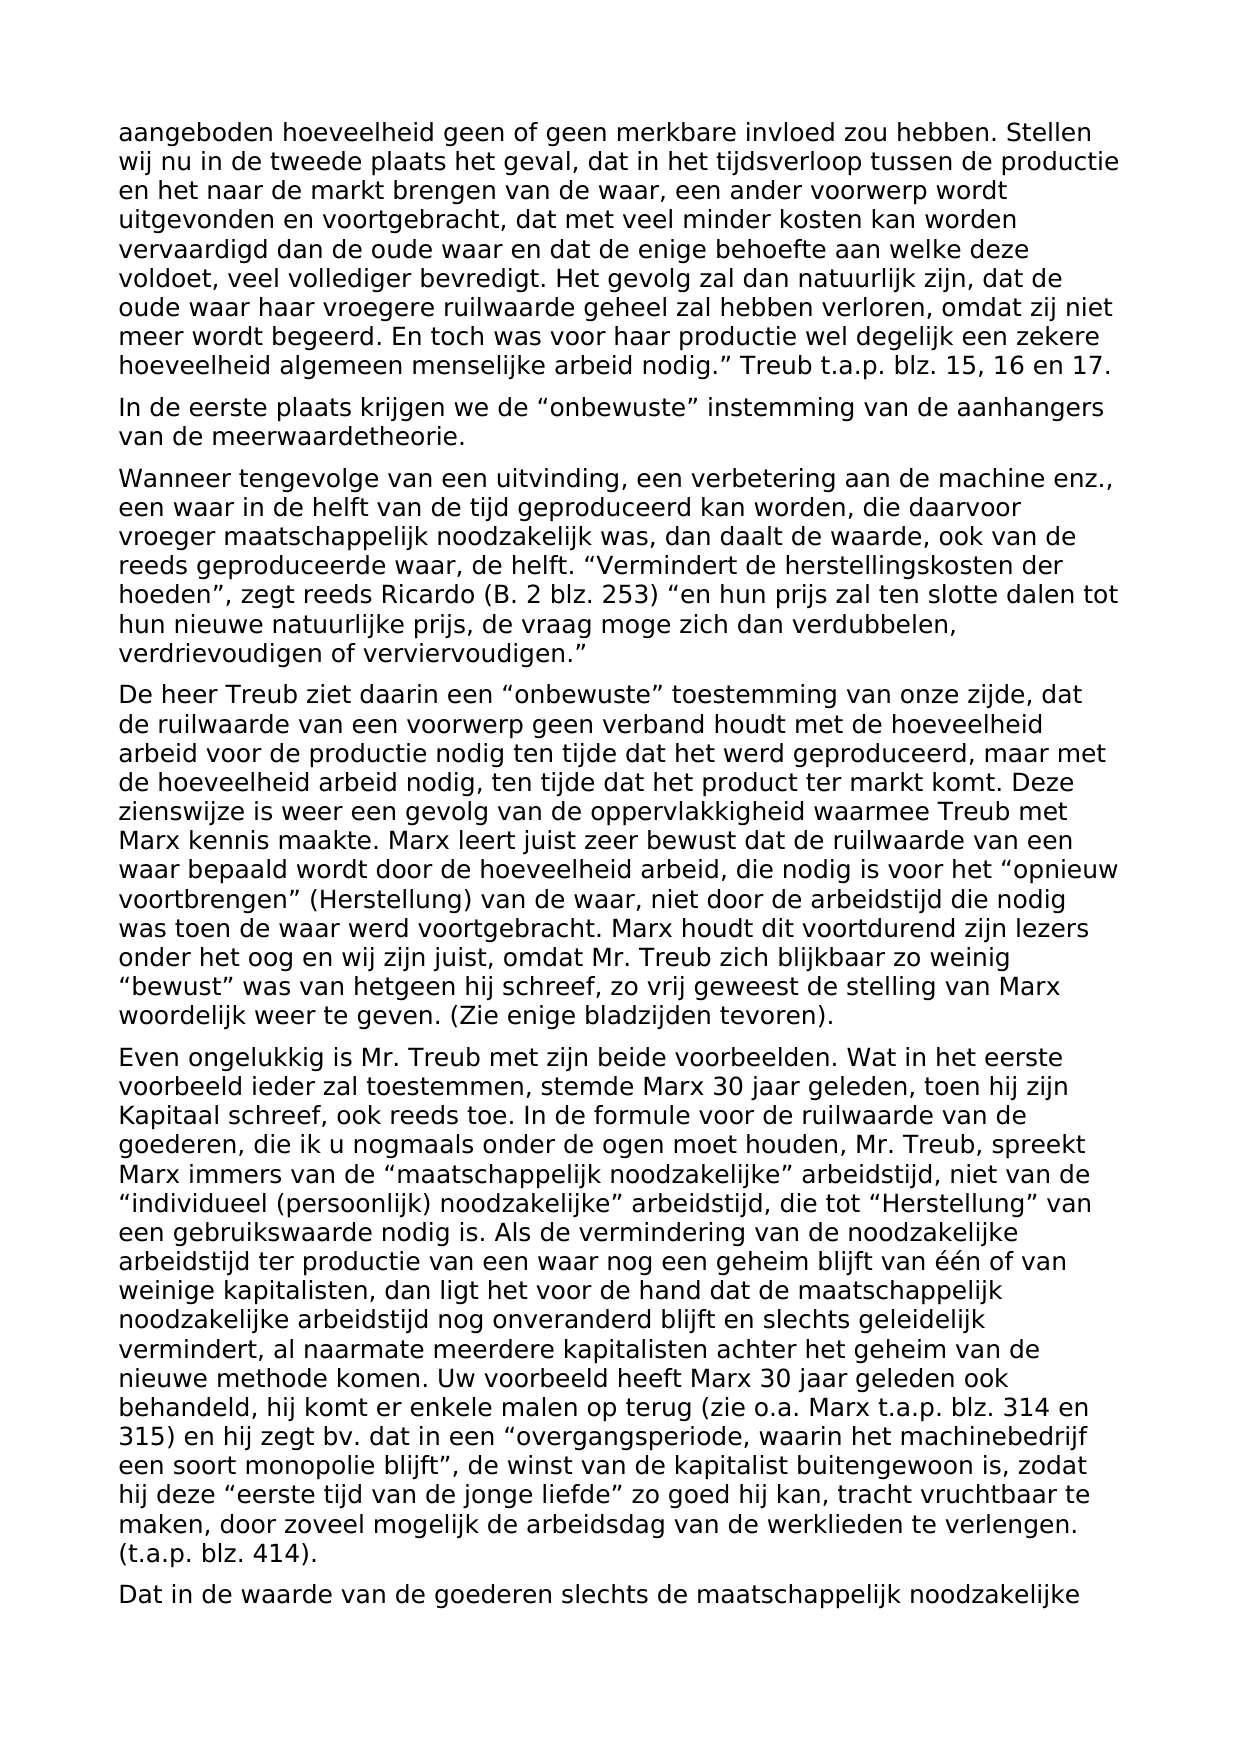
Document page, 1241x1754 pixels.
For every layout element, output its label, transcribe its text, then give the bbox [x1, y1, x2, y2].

text Wanneer tengevolge van een uitvinding, een verbetering aan de machine enz., een waar in de helft van de tijd geproduceerd kan worden, die daarvoor vroeger maatschappelijk noodzakelijk was, dan daalt de waarde, ook van de reeds geproduceerde waar, de helft. “Vermindert de herstellingskosten der hoeden”, zegt reeds Ricardo (B. 2 blz. 253) “en hun prijs zal ten slotte dalen tot hun nieuwe natuurlijke prijs, de vraag moge zich dan verdubbelen, verdrievoudigen of verviervoudigen.” [118, 464, 1122, 668]
text Even ongelukkig is Mr. Treub met zijn beide voorbeelden. Wat in het eerste voorbeeld ieder zal toestemmen, stemde Marx 30 jaar geleden, toen hij zijn Kapitaal schreef, ook reeds toe. In de formule voor de ruilwaarde van de goederen, die ik u nogmaals onder de ogen moet houden, Mr. Treub, spreekt Marx immers van de “maatschappelijk noodzakelijke” arbeidstijd, niet van de “individueel (persoonlijk) noodzakelijke” arbeidstijd, die tot “Herstellung” van een gebruikswaarde nodig is. Als de vermindering van de noodzakelijke arbeidstijd ter productie van een waar nog een geheim blijft van één of van weinige kapitalisten, dan ligt het voor de hand dat de maatschappelijk noodzakelijke arbeidstijd nog onveranderd blijft en slechts geleidelijk vermindert, al naarmate meerdere kapitalisten achter het geheim van de nieuwe methode komen. Uw voorbeeld heeft Marx 30 jaar geleden ook behandeld, hij komt er enkele malen op terug (zie o.a. Marx t.a.p. blz. 314 en 315) en hij zegt bv. dat in een “overgangsperiode, waarin het machinebedrijf een soort monopolie blijft”, de winst van de kapitalist buitengewoon is, zodat hij deze “eerste tijd van de jonge liefde” zo goed hij kan, tracht vruchtbaar te maken, door zoveel mogelijk de arbeidsdag van de werklieden te verlengen. (t.a.p. blz. 414). [118, 1043, 1122, 1568]
text De heer Treub ziet daarin een “onbewuste” toestemming van onze zijde, dat de ruilwaarde van een voorwerp geen verband houdt met de hoeveelheid arbeid voor de productie nodig ten tijde dat het werd geproduceerd, maar met de hoeveelheid arbeid nodig, ten tijde dat het product ter markt komt. Deze zienswijze is weer een gevolg van de oppervlakkigheid waarmee Treub met Marx kennis maakte. Marx leert juist zeer bewust dat de ruilwaarde van een waar bepaald wordt door de hoeveelheid arbeid, die nodig is voor het “opnieuw voortbrengen” (Herstellung) van de waar, niet door de arbeidstijd die nodig was toen de waar werd voortgebracht. Marx houdt dit voortdurend zijn lezers onder het oog en wij zijn juist, omdat Mr. Treub zich blijkbaar zo weinig “bewust” was van hetgeen hij schreef, zo vrij geweest de stelling van Marx woordelijk weer te geven. (Zie enige bladzijden tevoren). [118, 681, 1122, 1031]
text In de eerste plaats krijgen we de “onbewuste” instemming van de aanhangers van de meerwaardetheorie. [118, 393, 1122, 451]
text aangeboden hoeveelheid geen of geen merkbare invloed zou hebben. Stellen wij nu in de tweede plaats het geval, dat in het tijdsverloop tussen de productie en het naar de markt brengen van de waar, een ander voorwerp wordt uitgevonden en voortgebracht, dat met veel minder kosten kan worden vervaardigd dan de oude waar en dat de enige behoefte aan welke deze voldoet, veel vollediger bevredigt. Het gevolg zal dan natuurlijk zijn, dat de oude waar haar vroegere ruilwaarde geheel zal hebben verloren, omdat zij niet meer wordt begeerd. En toch was voor haar productie wel degelijk een zekere hoeveelheid algemeen menselijke arbeid nodig.” Treub t.a.p. blz. 15, 16 en 17. [118, 118, 1122, 381]
text Dat in de waarde van de goederen slechts de maatschappelijk noodzakelijke [118, 1581, 1122, 1610]
